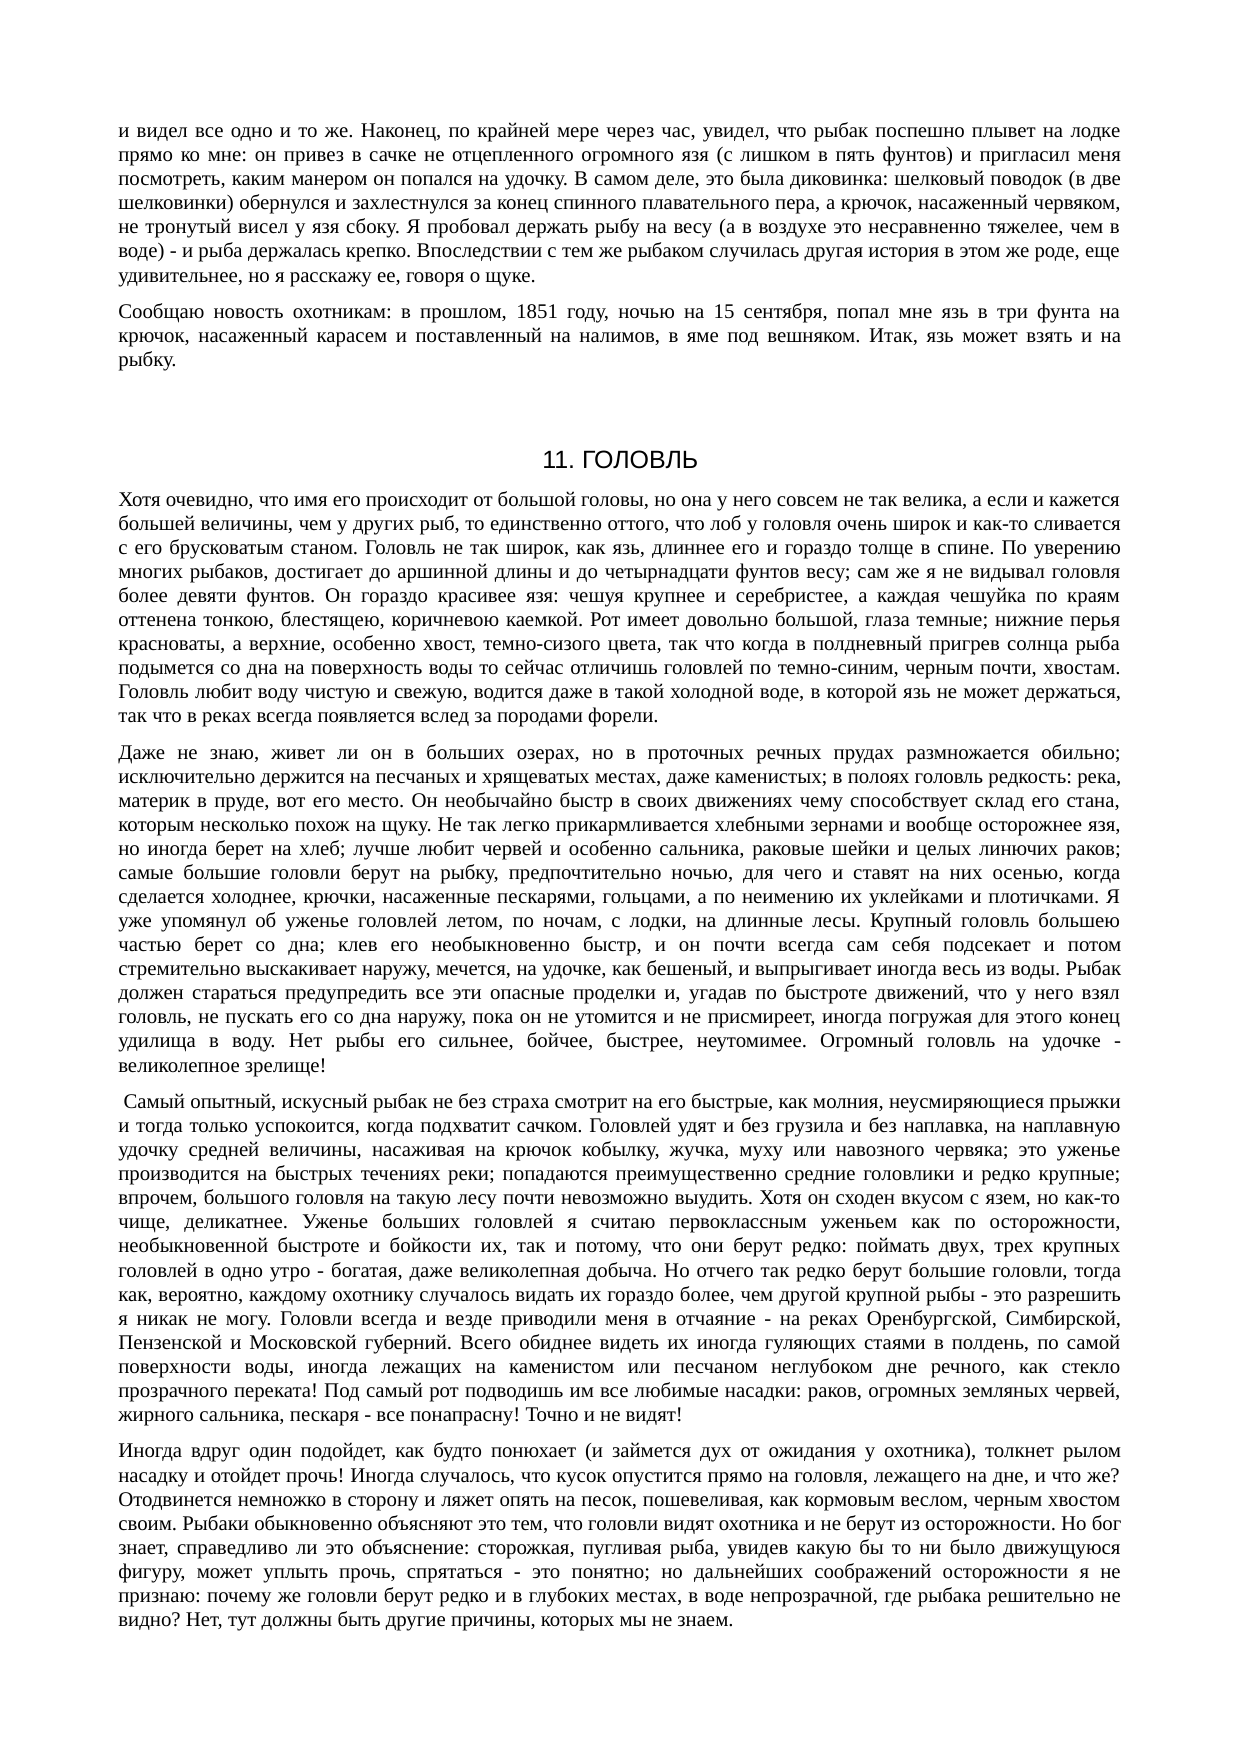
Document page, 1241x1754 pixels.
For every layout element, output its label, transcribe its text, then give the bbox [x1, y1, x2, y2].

text Иногда вдруг один подойдет, как будто понюхает (и займется дух от ожидания у охотника), толкнет рылом насадку и отойдет прочь! Иногда случалось, что кусок опустится прямо на головля, лежащего на дне, и что же? Отодвинется немножко в сторону и ляжет опять на песок, пошевеливая, как кормовым веслом, черным хвостом своим. Рыбаки обыкновенно объясняют это тем, что головли видят охотника и не берут из осторожности. Но бог знает, справедливо ли это объяснение: сторожкая, пугливая рыба, увидев какую бы то ни было движущуюся фигуру, может уплыть прочь, спрятаться - это понятно; но дальнейших соображений осторожности я не признаю: почему же головли берут редко и в глубоких местах, в воде непрозрачной, где рыбака решительно не видно? Нет, тут должны быть другие причины, которых мы не знаем. [118, 1438, 1122, 1631]
text Даже не знаю, живет ли он в больших озерах, но в проточных речных прудах размножается обильно; исключительно держится на песчаных и хрящеватых местах, даже каменистых; в полоях головль редкость: река, материк в пруде, вот его место. Он необычайно быстр в своих движениях чему способствует склад его стана, которым несколько похож на щуку. Не так легко прикармливается хлебными зернами и вообще осторожнее язя, но иногда берет на хлеб; лучше любит червей и особенно сальника, раковые шейки и целых линючих раков; самые большие головли берут на рыбку, предпочтительно ночью, для чего и ставят на них осенью, когда сделается холоднее, крючки, насаженные пескарями, гольцами, а по неимению их уклейками и плотичками. Я уже упомянул об уженье головлей летом, по ночам, с лодки, на длинные лесы. Крупный головль большею частью берет со дна; клев его необыкновенно быстр, и он почти всегда сам себя подсекает и потом стремительно выскакивает наружу, мечется, на удочке, как бешеный, и выпрыгивает иногда весь из воды. Рыбак должен стараться предупредить все эти опасные проделки и, угадав по быстроте движений, что у него взял головль, не пускать его со дна наружу, пока он не утомится и не присмиреет, иногда погружая для этого конец удилища в воду. Нет рыбы его сильнее, бойчее, быстрее, неутомимее. Огромный головль на удочке - великолепное зрелище! [118, 740, 1122, 1077]
text Сообщаю новость охотникам: в прошлом, 1851 году, ночью на 15 сентября, попал мне язь в три фунта на крючок, насаженный карасем и поставленный на налимов, в яме под вешняком. Итак, язь может взять и на рыбку. [118, 299, 1122, 371]
text Хотя очевидно, что имя его происходит от большой головы, но она у него совсем не так велика, а если и кажется большей величины, чем у других рыб, то единственно оттого, что лоб у головля очень широк и как-то сливается с его брусковатым станом. Головль не так широк, как язь, длиннее его и гораздо толще в спине. По уверению многих рыбаков, достигает до аршинной длины и до четырнадцати фунтов весу; сам же я не видывал головля более девяти фунтов. Он гораздо красивее язя: чешуя крупнее и серебристее, а каждая чешуйка по краям оттенена тонкою, блестящею, коричневою каемкой. Рот имеет довольно большой, глаза темные; нижние перья красноваты, а верхние, особенно хвост, темно-сизого цвета, так что когда в полдневный пригрев солнца рыба подымется со дна на поверхность воды то сейчас отличишь головлей по темно-синим, черным почти, хвостам. Головль любит воду чистую и свежую, водится даже в такой холодной воде, в которой язь не может держаться, так что в реках всегда появляется вслед за породами форели. [118, 487, 1122, 727]
text и видел все одно и то же. Наконец, по крайней мере через час, увидел, что рыбак поспешно плывет на лодке прямо ко мне: он привез в сачке не отцепленного огромного язя (с лишком в пять фунтов) и пригласил меня посмотреть, каким манером он попался на удочку. В самом деле, это была диковинка: шелковый поводок (в две шелковинки) обернулся и захлестнулся за конец спинного плавательного пера, а крючок, насаженный червяком, не тронутый висел у язя сбоку. Я пробовал держать рыбу на весу (а в воздухе это несравненно тяжелее, чем в воде) - и рыба держалась крепко. Впоследствии с тем же рыбаком случилась другая история в этом же роде, еще удивительнее, но я расскажу ее, говоря о щуке. [118, 118, 1122, 287]
subtitle 11. ГОЛОВЛЬ [118, 445, 1122, 474]
text Самый опытный, искусный рыбак не без страха смотрит на его быстрые, как молния, неусмиряющиеся прыжки и тогда только успокоится, когда подхватит сачком. Головлей удят и без грузила и без наплавка, на наплавную удочку средней величины, насаживая на крючок кобылку, жучка, муху или навозного червяка; это уженье производится на быстрых течениях реки; попадаются преимущественно средние головлики и редко крупные; впрочем, большого головля на такую лесу почти невозможно выудить. Хотя он сходен вкусом с язем, но как-то чище, деликатнее. Уженье больших головлей я считаю первоклассным уженьем как по осторожности, необыкновенной быстроте и бойкости их, так и потому, что они берут редко: поймать двух, трех крупных головлей в одно утро - богатая, даже великолепная добыча. Но отчего так редко берут большие головли, тогда как, вероятно, каждому охотнику случалось видать их гораздо более, чем другой крупной рыбы - это разрешить я никак не могу. Головли всегда и везде приводили меня в отчаяние - на реках Оренбургской, Симбирской, Пензенской и Московской губерний. Всего обиднее видеть их иногда гуляющих стаями в полдень, по самой поверхности воды, иногда лежащих на каменистом или песчаном неглубоком дне речного, как стекло прозрачного переката! Под самый рот подводишь им все любимые насадки: раков, огромных земляных червей, жирного сальника, пескаря - все понапрасну! Точно и не видят! [118, 1089, 1122, 1426]
